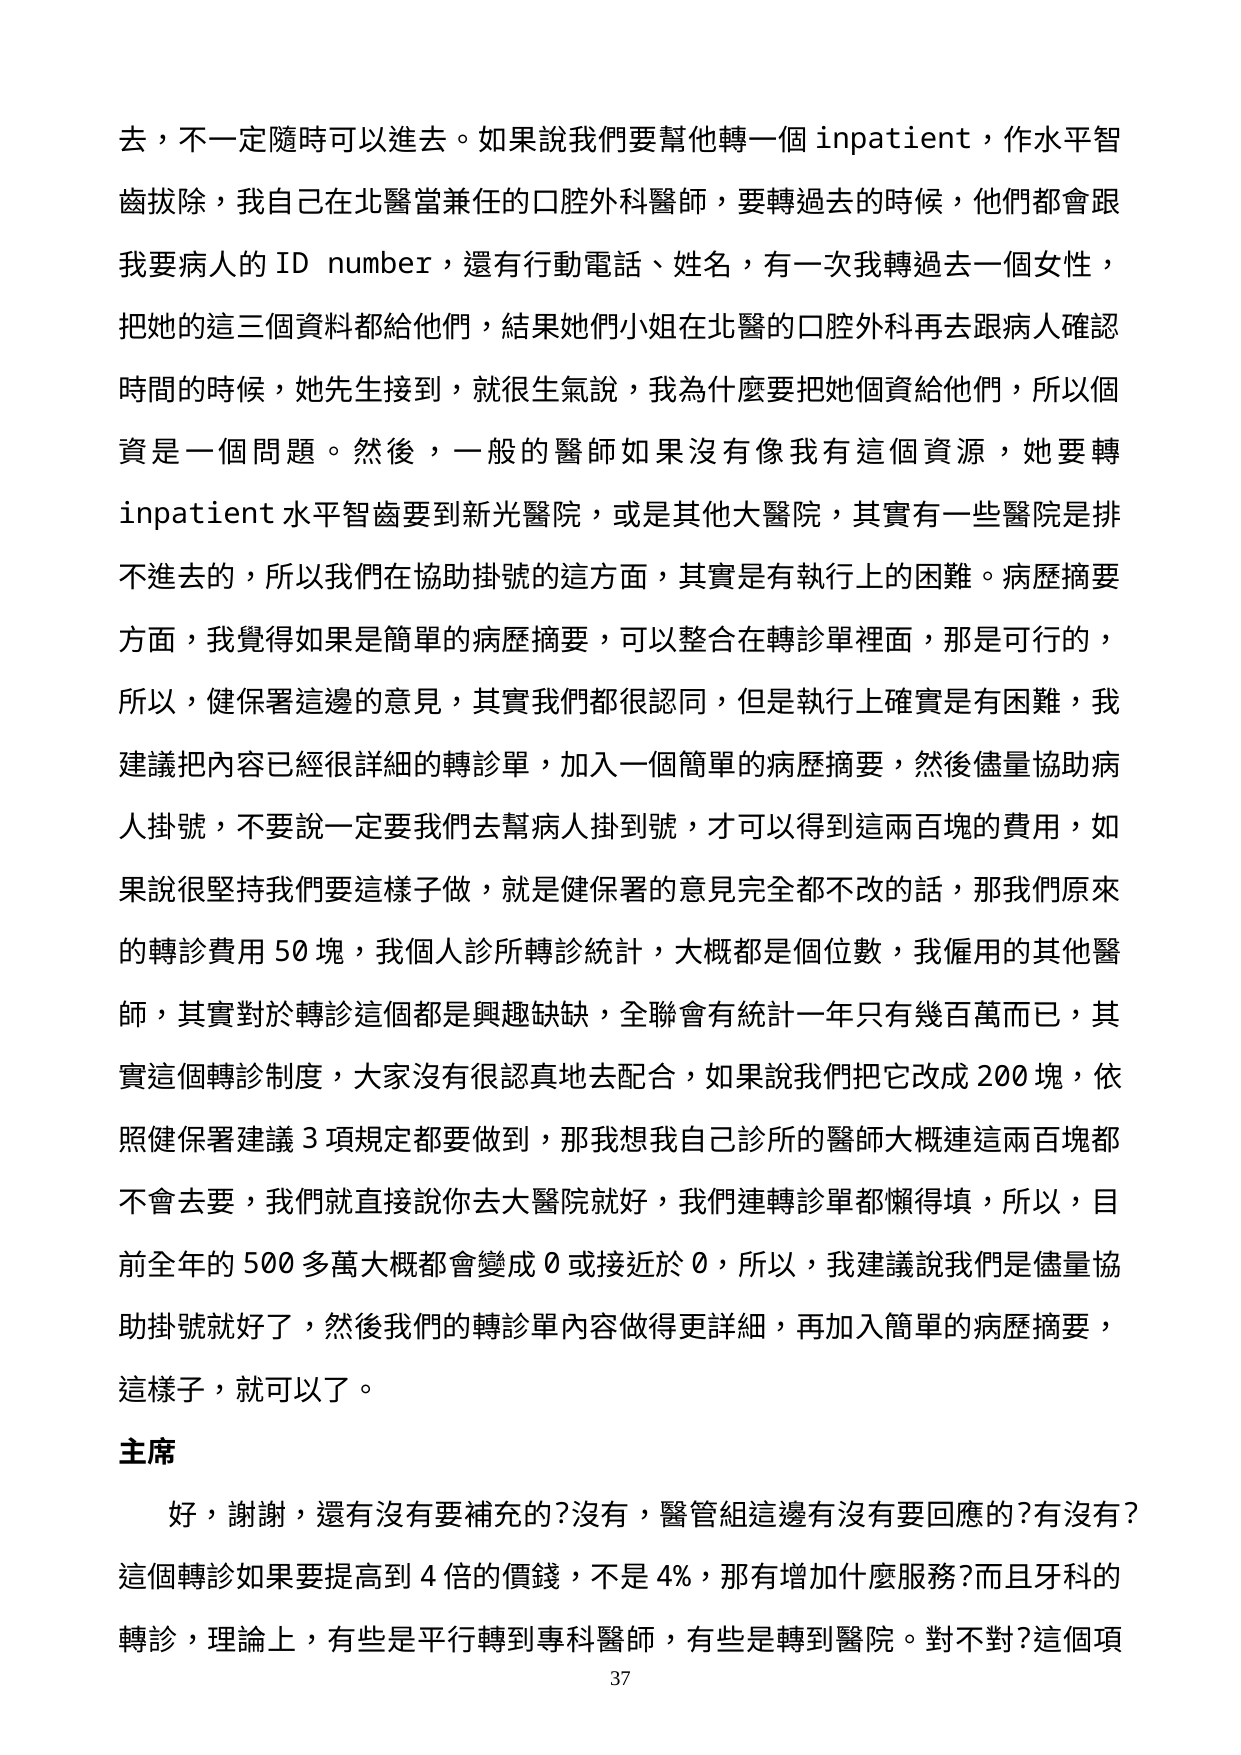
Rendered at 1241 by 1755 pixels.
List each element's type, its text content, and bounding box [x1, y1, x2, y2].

text 好，謝謝，還有沒有要補充的?沒有，醫管組這邊有沒有要回應的?有沒有?這個轉診如果要提高到4倍的價錢，不是4%，那有增加什麼服務?而且牙科的轉診，理論上，有些是平行轉到專科醫師，有些是轉到醫院。對不對?這個項目叫做轉診費用，這樣有真正達到轉診目的嘛！如果我們要增加4倍費用的話，病人要真的轉診成功，才有達到目的，因為增加4倍嘛！如果牙科可以好好建立轉診制度，我們也樂觀其成，可是現在顯然看起來是兩手一攤，就是你也沒辦法幫助什麼，那我們增加4倍的理由是什麼?因為轉診這個動作，理論上是專業的交接，對不對?協助病人順利轉診，至少專業要交接，不管你說你的轉診單上加病歷也很好啊，但是至少你要把病人做一個專業跟專業之間的交代，才叫做轉診啊！如果能把病人轉診真正做到專業交接，那你要增加4倍費用，我也很贊成，可是現在顯然好像不太可能做到，是不是這樣?就算你打個電話給轉診的醫師，這樣也有困難！你們現在90%都是開業醫師，特殊的專科醫師也是診所跟診所之間可以轉診！是怎麼樣的情形?如果轉到醫院，更應該有管道啊? [118, 1471, 1122, 1658]
text 去，不一定隨時可以進去。如果說我們要幫他轉一個inpatient，作水平智齒拔除，我自己在北醫當兼任的口腔外科醫師，要轉過去的時候，他們都會跟我要病人的ID number，還有行動電話、姓名，有一次我轉過去一個女性，把她的這三個資料都給他們，結果她們小姐在北醫的口腔外科再去跟病人確認時間的時候，她先生接到，就很生氣說，我為什麼要把她個資給他們，所以個資是一個問題。然後，一般的醫師如果沒有像我有這個資源，她要轉inpatient水平智齒要到新光醫院，或是其他大醫院，其實有一些醫院是排不進去的，所以我們在協助掛號的這方面，其實是有執行上的困難。病歷摘要方面，我覺得如果是簡單的病歷摘要，可以整合在轉診單裡面，那是可行的，所以，健保署這邊的意見，其實我們都很認同，但是執行上確實是有困難，我建議把內容已經很詳細的轉診單，加入一個簡單的病歷摘要，然後儘量協助病人掛號，不要說一定要我們去幫病人掛到號，才可以得到這兩百塊的費用，如果說很堅持我們要這樣子做，就是健保署的意見完全都不改的話，那我們原來的轉診費用50塊，我個人診所轉診統計，大概都是個位數，我僱用的其他醫師，其實對於轉診這個都是興趣缺缺，全聯會有統計一年只有幾百萬而已，其實這個轉診制度，大家沒有很認真地去配合，如果說我們把它改成200塊，依照健保署建議3項規定都要做到，那我想我自己診所的醫師大概連這兩百塊都不會去要，我們就直接說你去大醫院就好，我們連轉診單都懶得填，所以，目前全年的500多萬大概都會變成0或接近於0，所以，我建議說我們是儘量協助掛號就好了，然後我們的轉診單內容做得更詳細，再加入簡單的病歷摘要，這樣子，就可以了。 [118, 96, 1122, 1408]
text 主席 [118, 1408, 1122, 1471]
